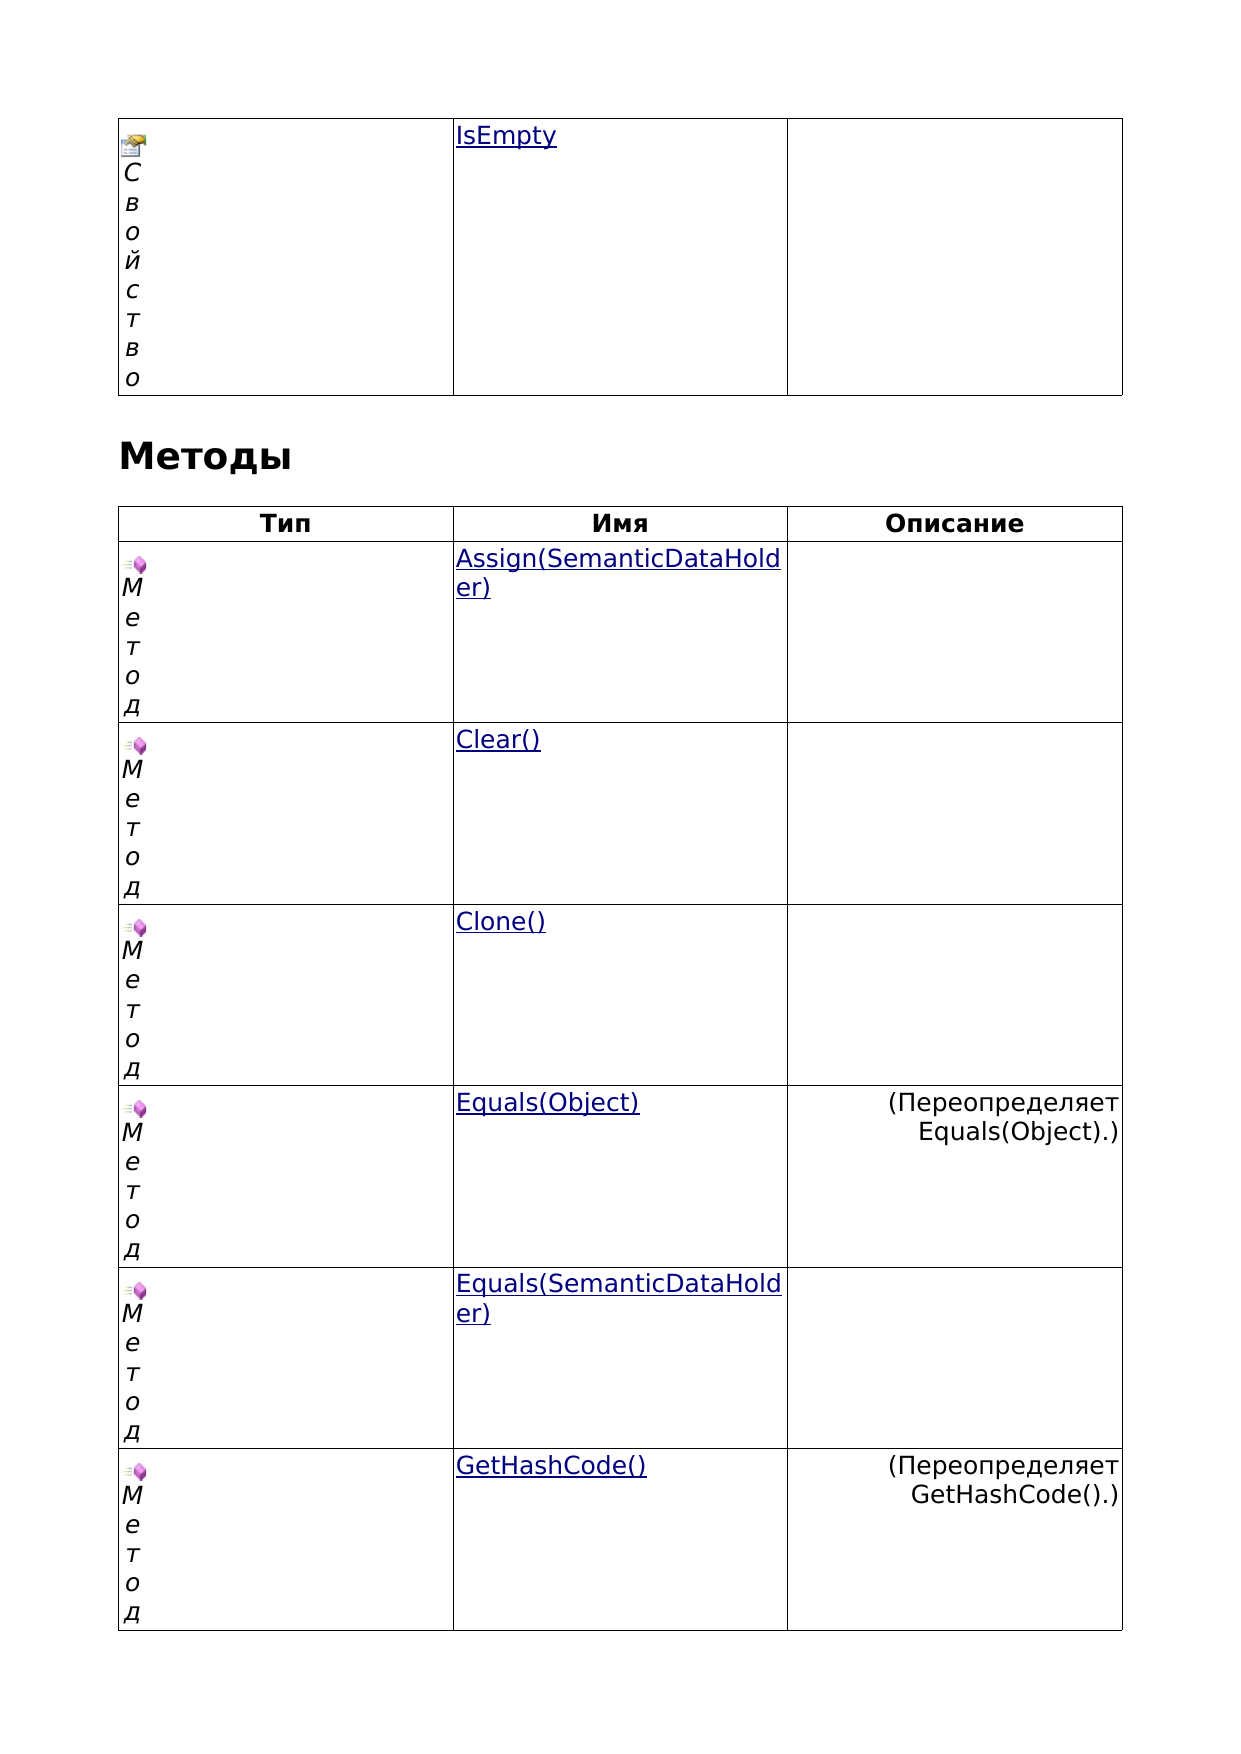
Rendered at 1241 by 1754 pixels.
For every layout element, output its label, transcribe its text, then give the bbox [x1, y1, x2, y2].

table_cell (Переопределяет GetHashCode().) [788, 1449, 1122, 1629]
table_header Имя [454, 507, 787, 541]
picture [121, 556, 147, 574]
picture [121, 919, 147, 937]
table_header Описание [788, 507, 1122, 541]
table_cell [788, 723, 1122, 904]
table_cell [788, 542, 1122, 722]
table_cell GetHashCode() [454, 1449, 787, 1629]
table_header Тип [119, 507, 453, 541]
picture [121, 1100, 147, 1118]
table_cell [788, 1268, 1122, 1448]
table_cell Clear() [454, 723, 787, 904]
table_cell [788, 905, 1122, 1085]
table_cell [119, 119, 453, 395]
table_cell [119, 1449, 453, 1629]
table_cell [119, 1086, 453, 1267]
table_cell IsEmpty [454, 119, 787, 395]
table_cell [119, 905, 453, 1085]
picture [121, 737, 147, 755]
table_cell [788, 119, 1122, 395]
subtitle Методы [118, 435, 1122, 478]
table_cell Equals(SemanticDataHolder) [454, 1268, 787, 1448]
table_cell Clone() [454, 905, 787, 1085]
table_cell Equals(Object) [454, 1086, 787, 1267]
table_cell [119, 542, 453, 722]
table_cell [119, 723, 453, 904]
picture [121, 1282, 147, 1300]
picture [121, 133, 147, 159]
picture [121, 1463, 147, 1481]
table_cell (Переопределяет Equals(Object).) [788, 1086, 1122, 1267]
table_cell [119, 1268, 453, 1448]
table_cell Assign(SemanticDataHolder) [454, 542, 787, 722]
